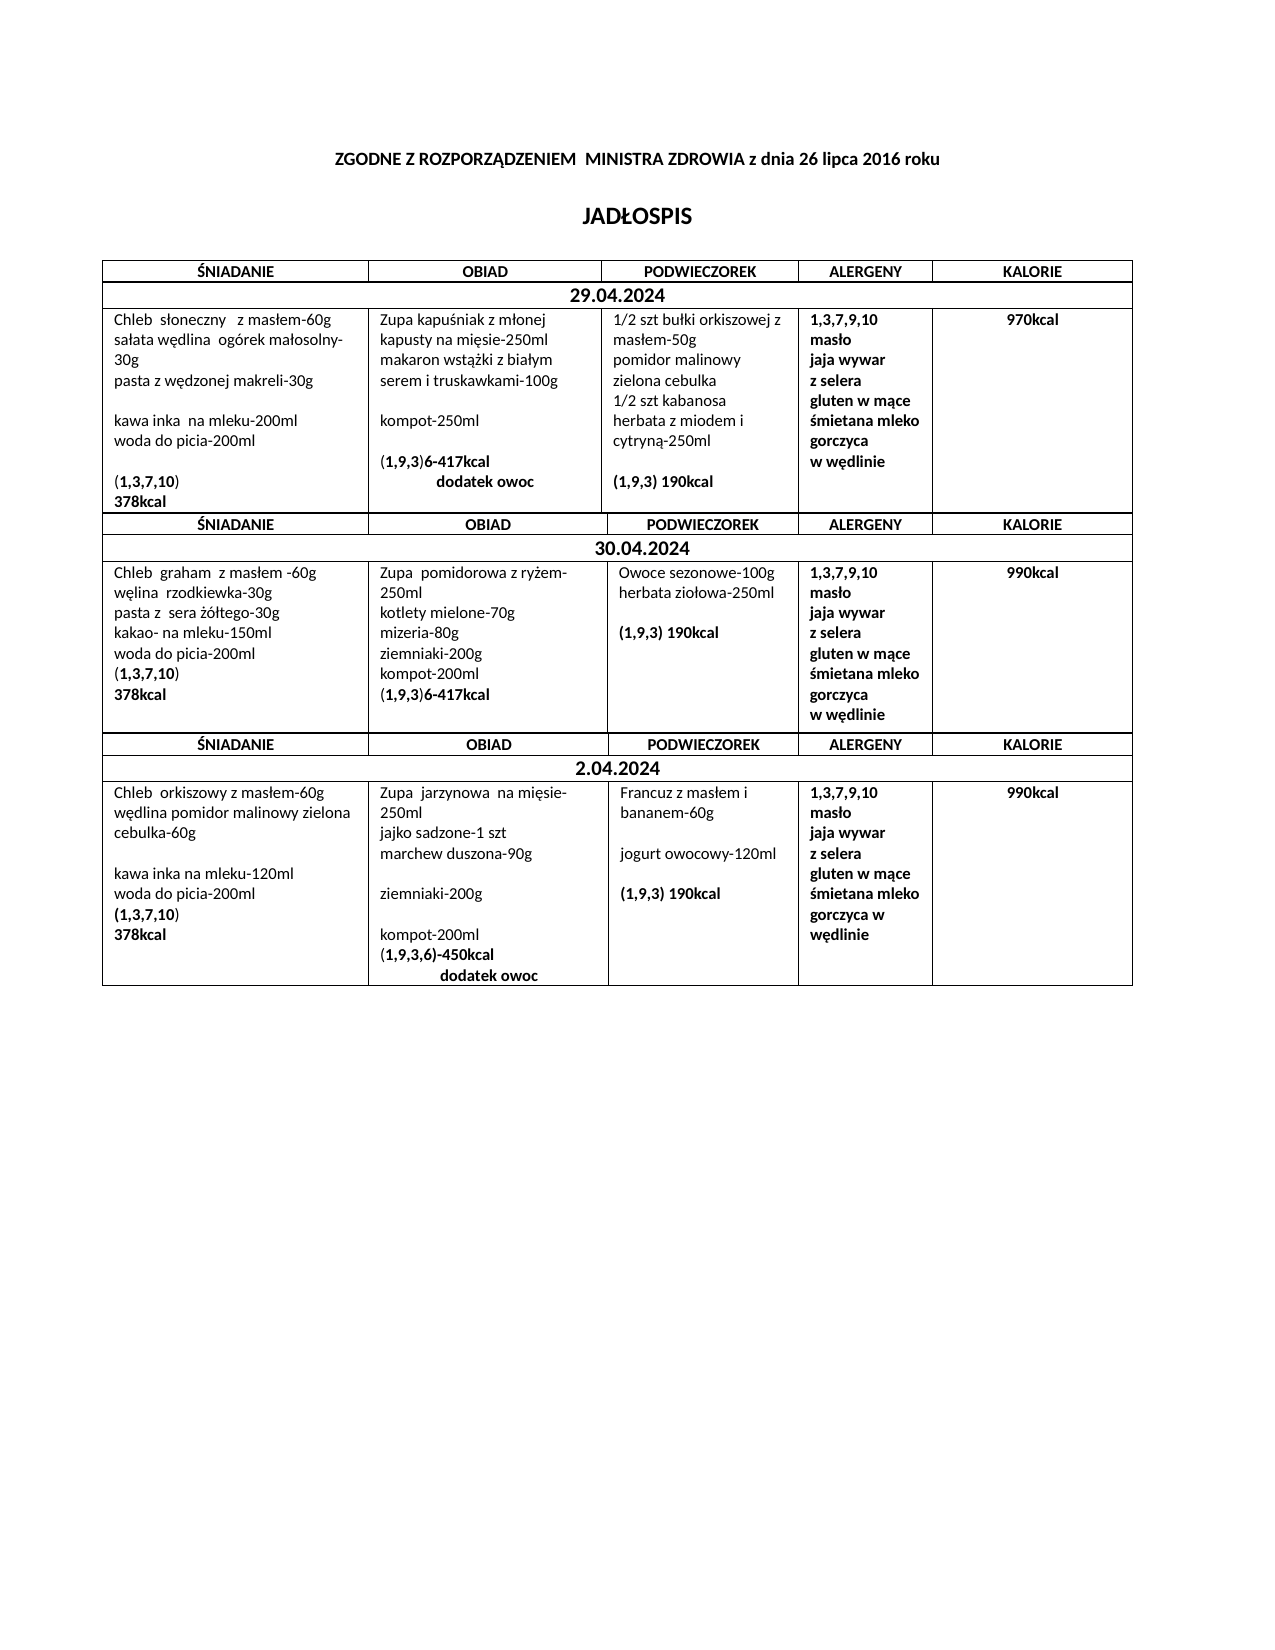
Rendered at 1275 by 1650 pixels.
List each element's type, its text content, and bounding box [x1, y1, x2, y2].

table_cell 2.04.2024 [103, 756, 1132, 781]
table_header ALERGENY [799, 514, 932, 534]
table_header ŚNIADANIE [103, 261, 368, 281]
table_cell Owoce sezonowe-100g herbata ziołowa-250ml (1,9,3) 190kcal [608, 562, 798, 732]
table_header ŚNIADANIE [103, 734, 368, 754]
table_cell Francuz z masłem i bananem-60g jogurt owocowy-120ml (1,9,3) 190kcal [609, 782, 798, 985]
table_cell Chleb graham z masłem -60g węlina rzodkiewka-30g pasta z sera żółtego-30g kakao- na mleku-150ml woda do picia-200ml (1,3,7,10) 378kcal [103, 562, 368, 732]
text JADŁOSPIS [148, 200, 1127, 231]
table_cell 1,3,7,9,10 masło jaja wywar z selera gluten w mące śmietana mleko gorczyca w wędlinie [799, 562, 932, 732]
table_cell 1/2 szt bułki orkiszowej z masłem-50g pomidor malinowy zielona cebulka 1/2 szt kabanosa herbata z miodem i cytryną-250ml (1,9,3) 190kcal [602, 309, 798, 512]
table_cell 990kcal [933, 782, 1132, 985]
table_cell 1,3,7,9,10 masło jaja wywar z selera gluten w mące śmietana mleko gorczyca w wędlinie [799, 782, 932, 985]
table_cell 30.04.2024 [103, 535, 1132, 561]
table_header KALORIE [933, 734, 1132, 754]
table_cell 29.04.2024 [103, 283, 1132, 308]
table_header OBIAD [369, 261, 601, 281]
table_cell Zupa jarzynowa na mięsie-250ml jajko sadzone-1 szt marchew duszona-90g ziemniaki-200g kompot-200ml (1,9,3,6)-450kcal dodatek owoc [369, 782, 608, 985]
table_header OBIAD [369, 514, 607, 534]
table_header KALORIE [933, 514, 1132, 534]
table_cell Zupa kapuśniak z młonej kapusty na mięsie-250ml makaron wstążki z białym serem i truskawkami-100g kompot-250ml (1,9,3)6-417kcal dodatek owoc [369, 309, 601, 512]
table_header ALERGENY [799, 261, 932, 281]
table_header OBIAD [369, 734, 608, 754]
table_header ALERGENY [799, 734, 932, 754]
table_header ŚNIADANIE [103, 514, 368, 534]
table_cell 970kcal [933, 309, 1132, 512]
table_header PODWIECZOREK [602, 261, 798, 281]
table_cell Chleb słoneczny z masłem-60g sałata wędlina ogórek małosolny-30g pasta z wędzonej makreli-30g kawa inka na mleku-200ml woda do picia-200ml (1,3,7,10) 378kcal [103, 309, 368, 512]
table_cell 990kcal [933, 562, 1132, 732]
table_cell Chleb orkiszowy z masłem-60g wędlina pomidor malinowy zielona cebulka-60g kawa inka na mleku-120ml woda do picia-200ml (1,3,7,10) 378kcal [103, 782, 368, 985]
table_cell Zupa pomidorowa z ryżem-250ml kotlety mielone-70g mizeria-80g ziemniaki-200g kompot-200ml (1,9,3)6-417kcal [369, 562, 607, 732]
table_header PODWIECZOREK [608, 514, 798, 534]
table_cell 1,3,7,9,10 masło jaja wywar z selera gluten w mące śmietana mleko gorczyca w wędlinie [799, 309, 932, 512]
table_header KALORIE [933, 261, 1132, 281]
text ZGODNE Z ROZPORZĄDZENIEM MINISTRA ZDROWIA z dnia 26 lipca 2016 roku [148, 148, 1127, 171]
table_header PODWIECZOREK [609, 734, 798, 754]
